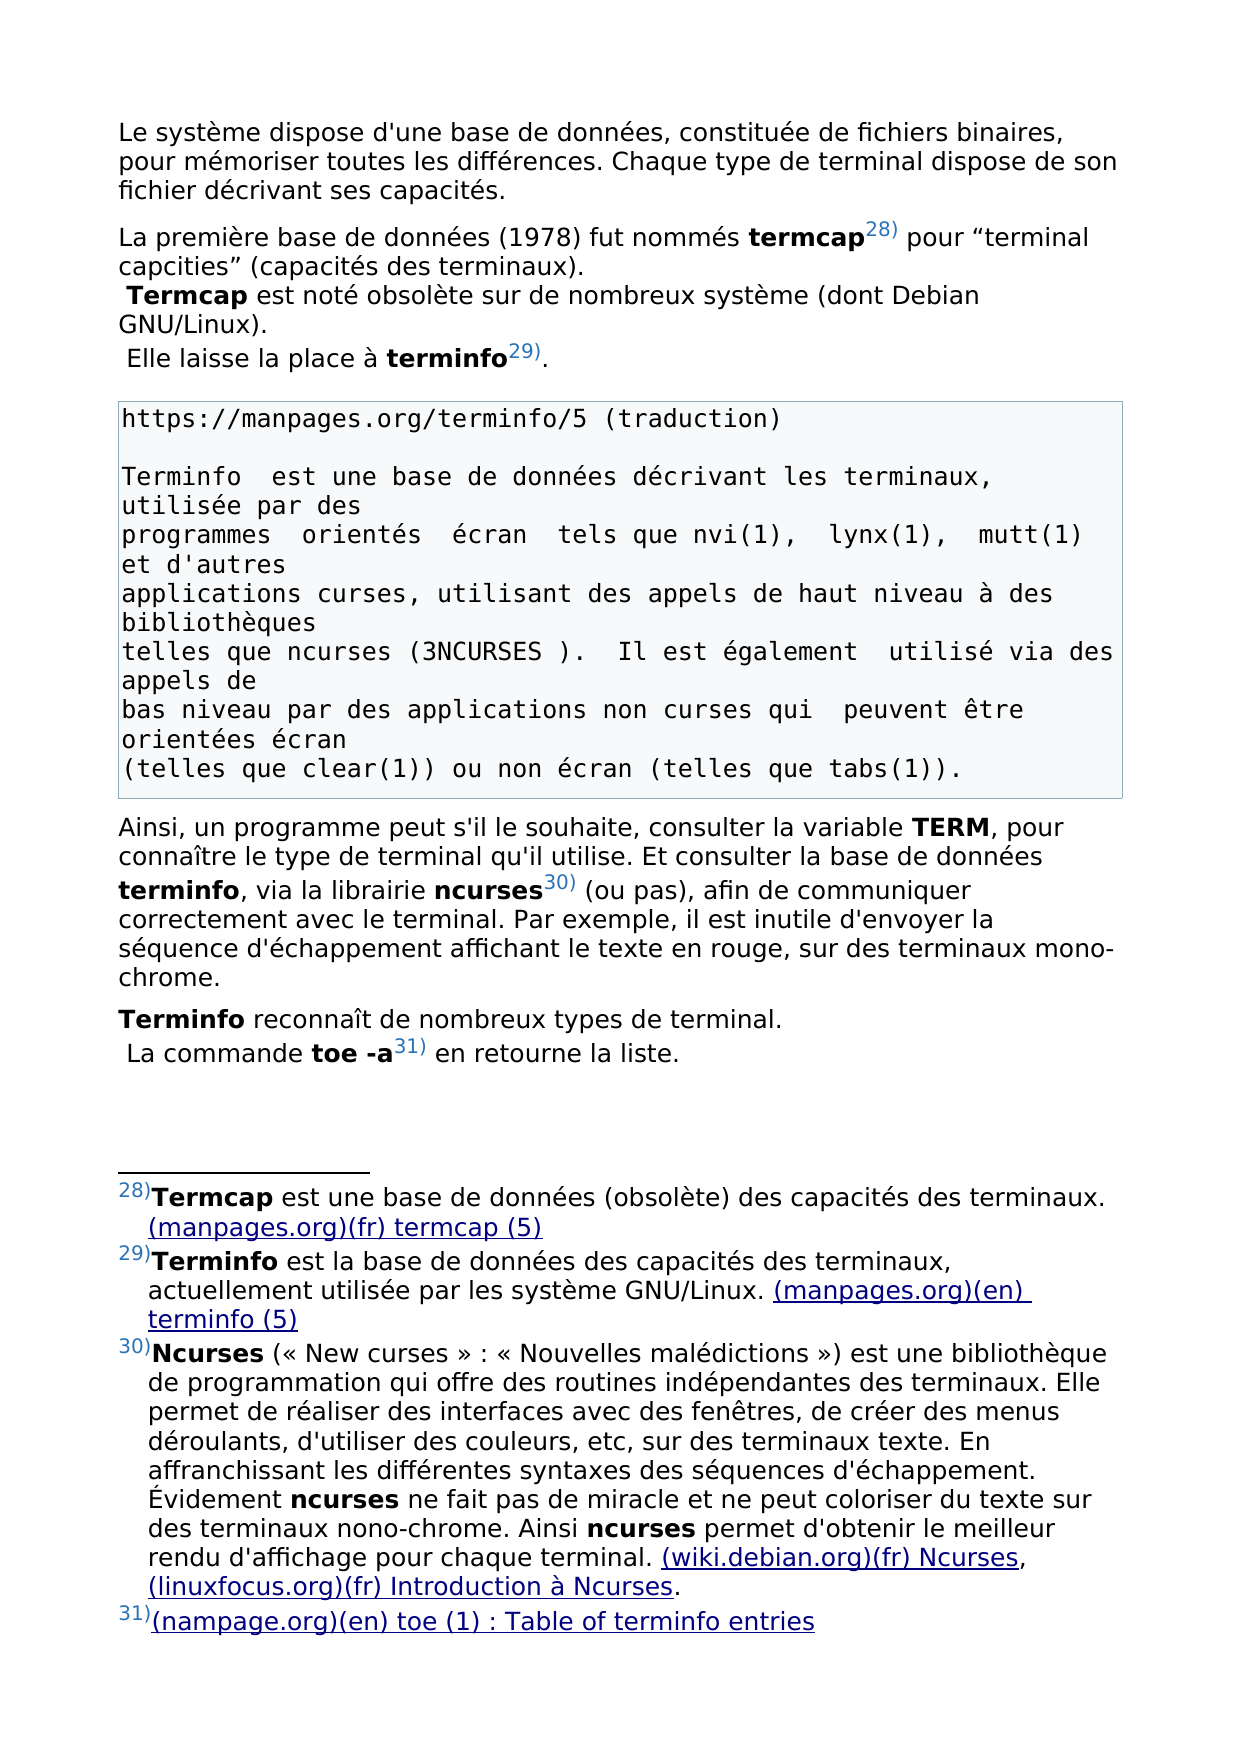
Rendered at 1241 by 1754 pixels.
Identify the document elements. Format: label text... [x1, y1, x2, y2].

text La première base de données (1978) fut nommés termcap pour “terminal capcities” (capacités des terminaux). Termcap est noté obsolète sur de nombreux système (dont Debian GNU/Linux). Elle laisse la place à terminfo. [118, 218, 1122, 374]
text Terminfo est la base de données des capacités des terminaux, actuellement utilisée par les système GNU/Linux. (manpages.org)(en) terminfo (5) [118, 1242, 1122, 1334]
text Ainsi, un programme peut s'il le souhaite, consulter la variable TERM, pour connaître le type de terminal qu'il utilise. Et consulter la base de données terminfo, via la librairie ncurses (ou pas), afin de communiquer correctement avec le terminal. Par exemple, il est inutile d'envoyer la séquence d'échappement affichant le texte en rouge, sur des terminaux mono-chrome. [118, 813, 1122, 993]
text Le système dispose d'une base de données, constituée de fichiers binaires, pour mémoriser toutes les différences. Chaque type de terminal dispose de son fichier décrivant ses capacités. [118, 118, 1122, 206]
text Termcap est une base de données (obsolète) des capacités des terminaux. (manpages.org)(fr) termcap (5) [118, 1179, 1122, 1242]
text Ncurses (« New curses » : « Nouvelles malédictions ») est une bibliothèque de programmation qui offre des routines indépendantes des terminaux. Elle permet de réaliser des interfaces avec des fenêtres, de créer des menus déroulants, d'utiliser des couleurs, etc, sur des terminaux texte. En affranchissant les différentes syntaxes des séquences d'échappement. Évidement ncurses ne fait pas de miracle et ne peut coloriser du texte sur des terminaux nono-chrome. Ainsi ncurses permet d'obtenir le meilleur rendu d'affichage pour chaque terminal. (wiki.debian.org)(fr) Ncurses, (linuxfocus.org)(fr) Introduction à Ncurses. [118, 1334, 1122, 1602]
text Terminfo reconnaît de nombreux types de terminal. La commande toe -a en retourne la liste. [118, 1005, 1122, 1068]
table_header https://manpages.org/terminfo/5 (traduction) Terminfo est une base de données décrivant les terminaux, utilisée par des programmes orientés écran tels que nvi(1), lynx(1), mutt(1) et d'autres applications curses, utilisant des appels de haut niveau à des bibliothèques telles que ncurses (3NCURSES ). Il est également utilisé via des appels de bas niveau par des applications non curses qui peuvent être orientées écran (telles que clear(1)) ou non écran (telles que tabs(1)). [119, 402, 1122, 798]
text (nampage.org)(en) toe (1) : Table of terminfo entries [118, 1602, 1122, 1636]
